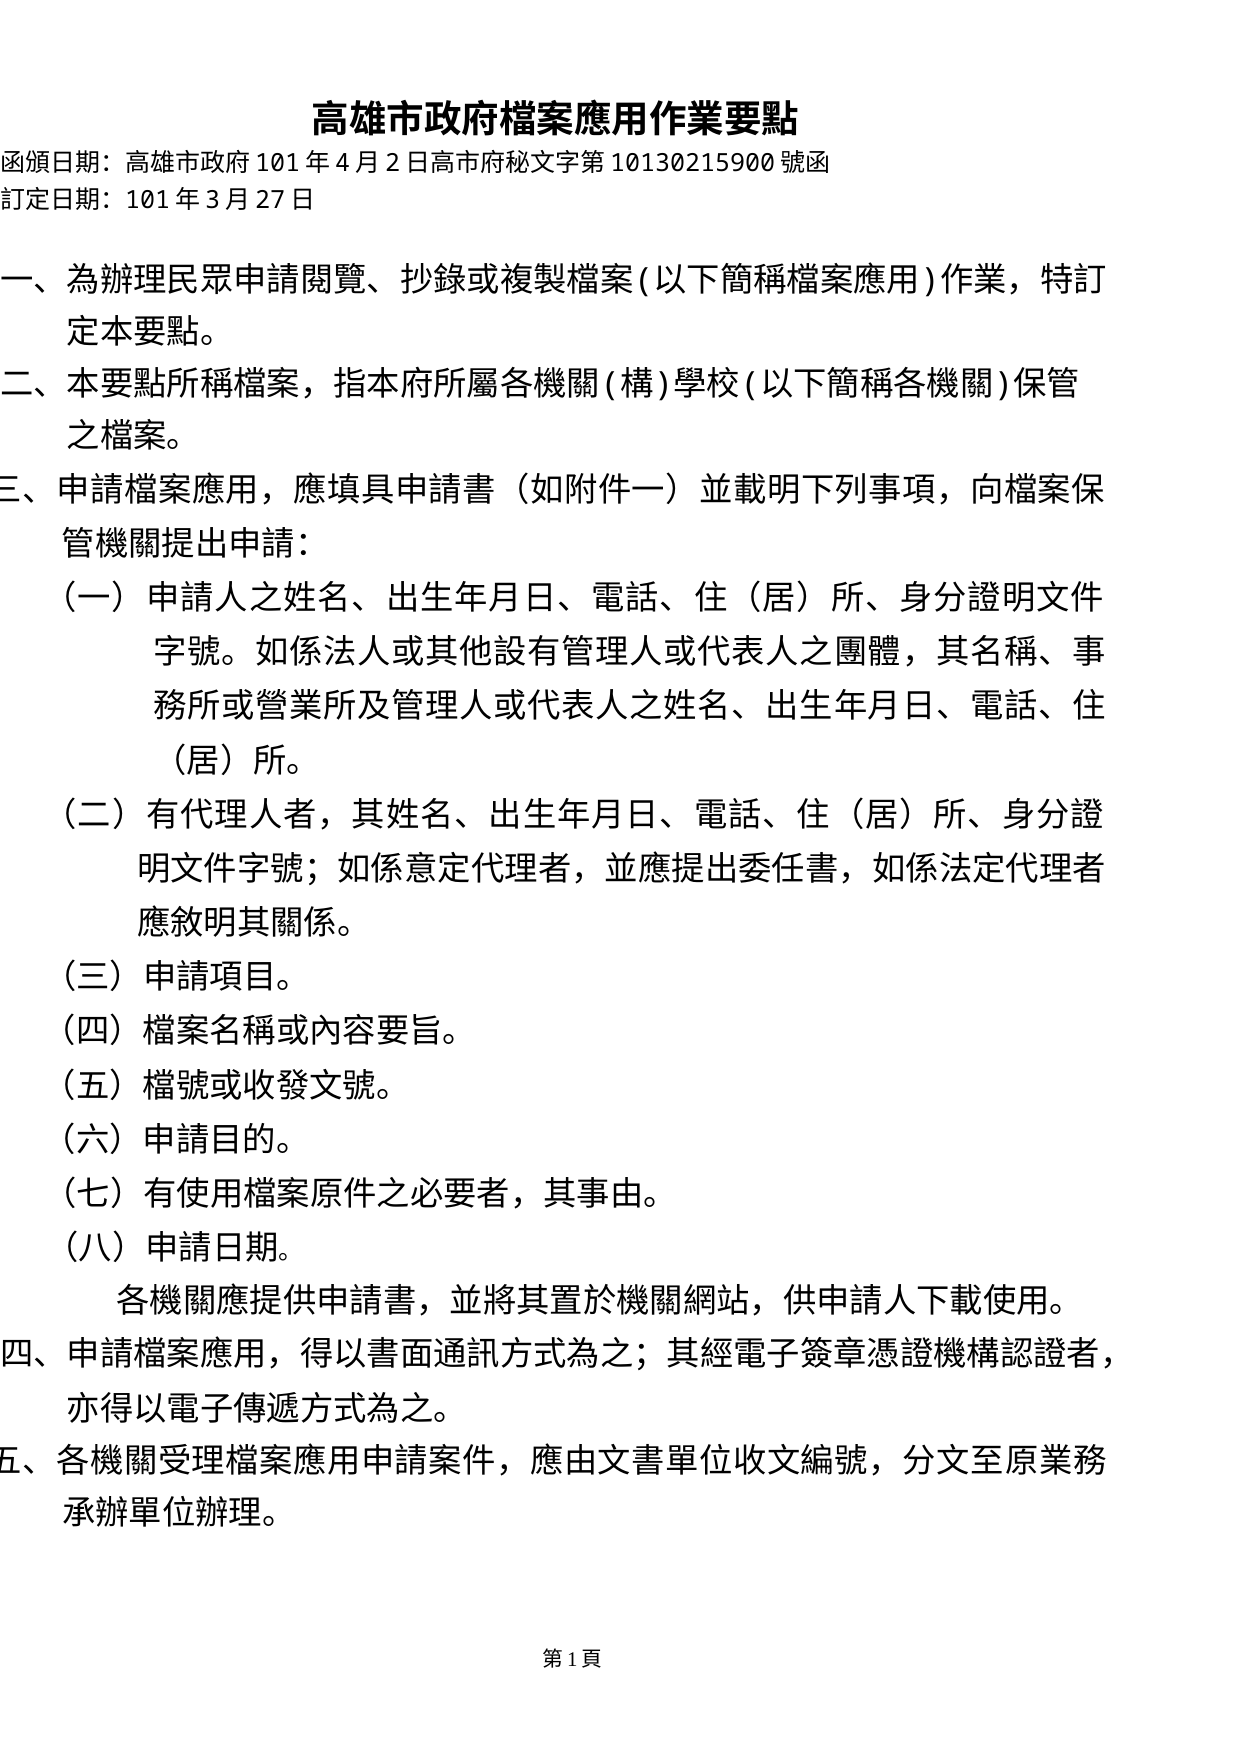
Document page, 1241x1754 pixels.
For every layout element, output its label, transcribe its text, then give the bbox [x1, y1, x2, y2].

text （二）有代理人者，其姓名、出生年月日、電話、住（居）所、身分證明文件字號；如係意定代理者，並應提出委任書，如係法定代理者，應敘明其關係。 [43, 783, 1106, 945]
text （三）申請項目。 [26, 945, 1144, 999]
text 函頒日期：高雄市政府101年4月2日高市府秘文字第10130215900號函 [0, 143, 1110, 179]
text （六）申請目的。 [0, 1108, 1155, 1162]
text （八）申請日期。 [45, 1216, 1155, 1270]
text 二、本要點所稱檔案，指本府所屬各機關(構)學校(以下簡稱各機關)保管之檔案。 [0, 354, 1110, 458]
text 五、各機關受理檔案應用申請案件，應由文書單位收文編號，分文至原業務承辦單位辦理。 [0, 1431, 1106, 1535]
text （一）申請人之姓名、出生年月日、電話、住（居）所、身分證明文件字號。如係法人或其他設有管理人或代表人之團體，其名稱、事務所或營業所及管理人或代表人之姓名、出生年月日、電話、住（居）所。 [43, 566, 1106, 783]
text 高雄市政府檔案應用作業要點 [0, 89, 1110, 143]
text 各機關應提供申請書，並將其置於機關網站，供申請人下載使用。 [56, 1270, 1106, 1322]
text 四、申請檔案應用，得以書面通訊方式為之；其經電子簽章憑證機構認證者，亦得以電子傳遞方式為之。 [0, 1322, 1106, 1431]
text 訂定日期：101年3月27日 [0, 179, 1110, 215]
text （四）檔案名稱或內容要旨。 [0, 999, 1144, 1054]
text （七）有使用檔案原件之必要者，其事由。 [43, 1162, 1155, 1216]
text （五）檔號或收發文號。 [0, 1054, 1155, 1108]
text 三、申請檔案應用，應填具申請書（如附件一）並載明下列事項，向檔案保管機關提出申請： [0, 458, 1106, 566]
text 一、為辦理民眾申請閱覽、抄錄或複製檔案(以下簡稱檔案應用)作業，特訂定本要點。 [0, 249, 1110, 354]
